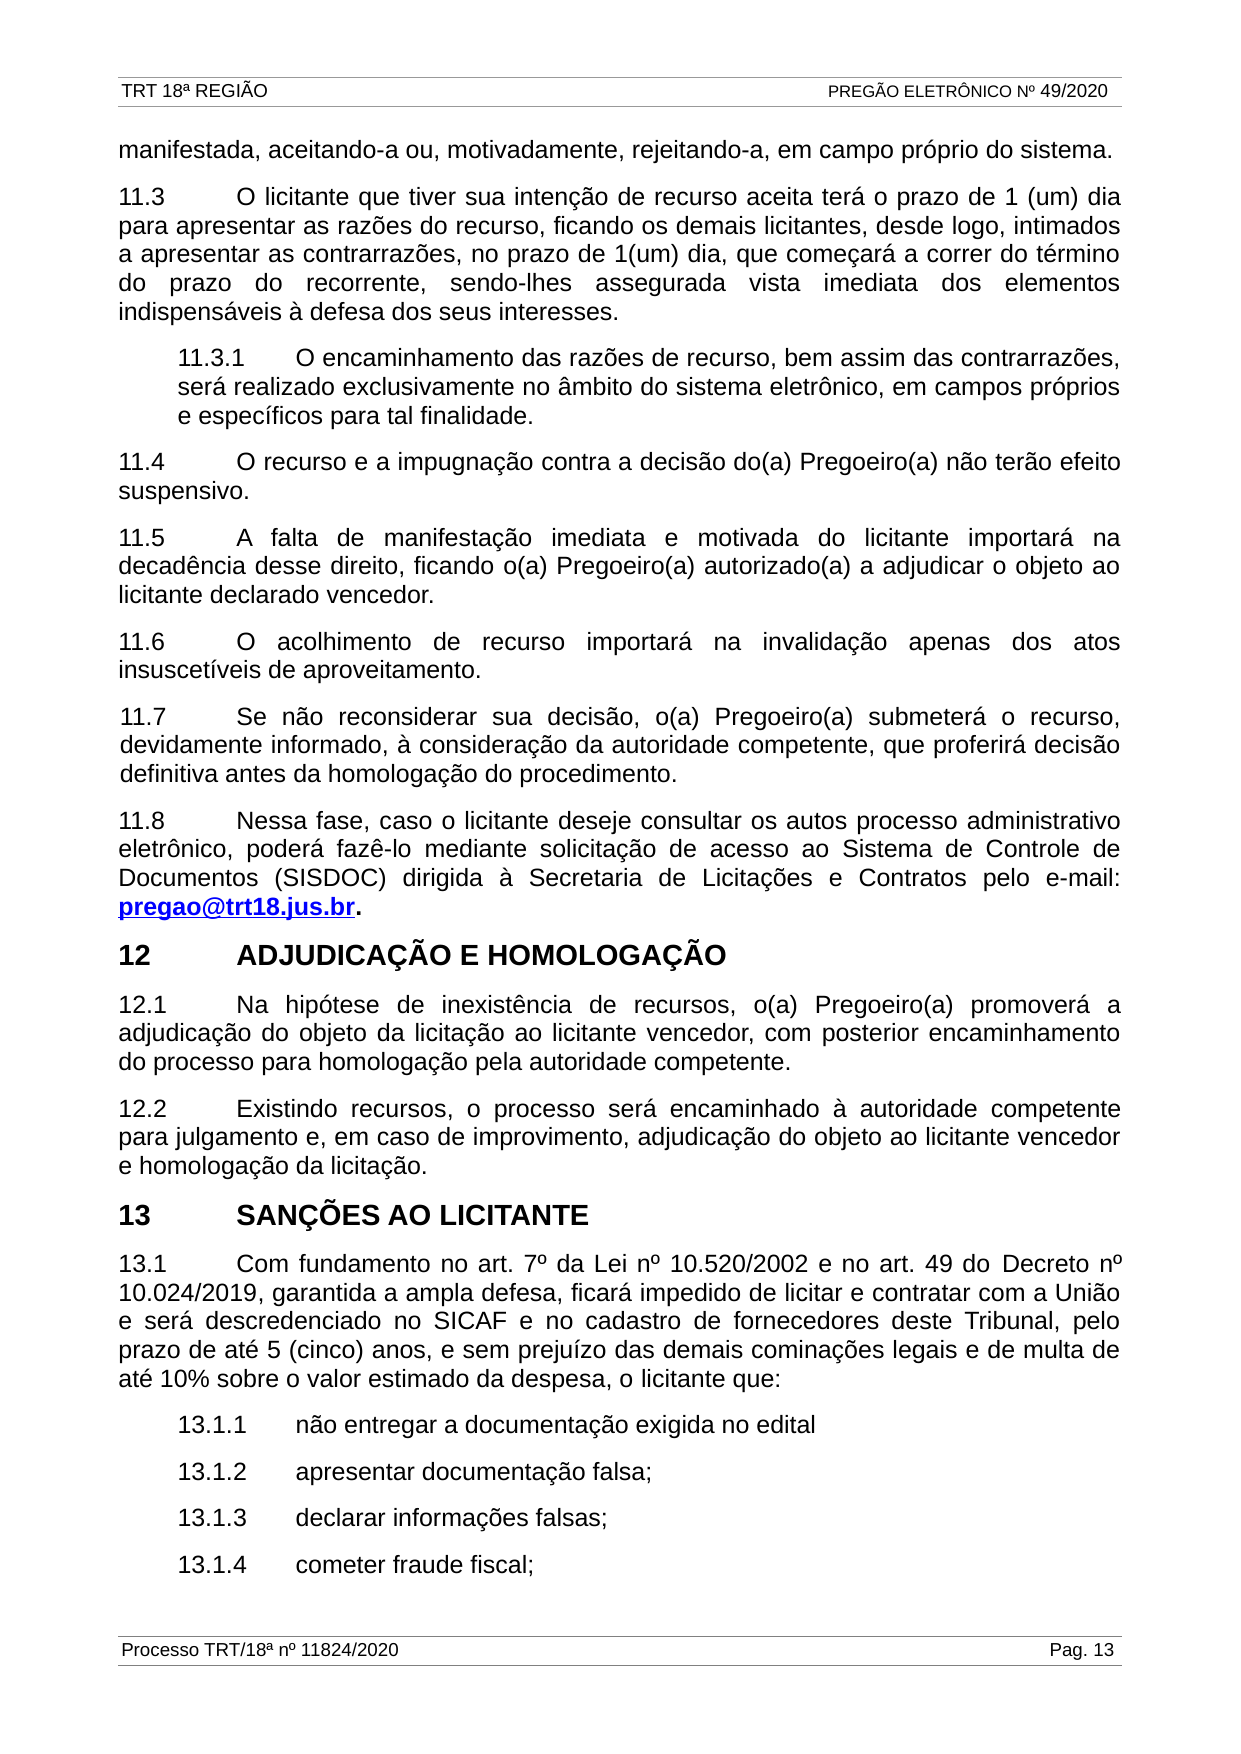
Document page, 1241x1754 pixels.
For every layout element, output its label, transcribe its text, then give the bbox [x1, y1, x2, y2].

text 13.1.4 cometer fraude fiscal; [177, 1550, 1122, 1578]
text 11.3 O licitante que tiver sua intenção de recurso aceita terá o prazo de 1 (um) dia para apresentar as razões do recurso, ficando os demais licitantes, desde logo, intimados a apresentar as contrarrazões, no prazo de 1(um) dia, que começará a correr do término do prazo do recorrente, sendo-lhes assegurada vista imediata dos elementos indispensáveis à defesa dos seus interesses. [118, 182, 1122, 326]
text 11.6 O acolhimento de recurso importará na invalidação apenas dos atos insuscetíveis de aproveitamento. [118, 627, 1122, 684]
text 13.1.1 não entregar a documentação exigida no edital [177, 1410, 1122, 1439]
text 12 ADJUDICAÇÃO E HOMOLOGAÇÃO [118, 938, 1122, 972]
text 13 SANÇÕES AO LICITANTE [118, 1198, 1122, 1231]
text 11.4 O recurso e a impugnação contra a decisão do(a) Pregoeiro(a) não terão efeito suspensivo. [118, 447, 1122, 505]
text 13.1.2 apresentar documentação falsa; [177, 1457, 1122, 1486]
text manifestada, aceitando-a ou, motivadamente, rejeitando-a, em campo próprio do sistema. [118, 136, 1122, 164]
text 12.1 Na hipótese de inexistência de recursos, o(a) Pregoeiro(a) promoverá a adjudicação do objeto da licitação ao licitante vencedor, com posterior encaminhamento do processo para homologação pela autoridade competente. [118, 990, 1122, 1076]
text 13.1.3 declarar informações falsas; [177, 1503, 1122, 1532]
text 11.8 Nessa fase, caso o licitante deseje consultar os autos processo administrativo eletrônico, poderá fazê-lo mediante solicitação de acesso ao Sistema de Controle de Documentos (SISDOC) dirigida à Secretaria de Licitações e Contratos pelo e-mail: pregao@trt18.jus.br. [118, 806, 1122, 921]
text 12.2 Existindo recursos, o processo será encaminhado à autoridade competente para julgamento e, em caso de improvimento, adjudicação do objeto ao licitante vencedor e homologação da licitação. [118, 1094, 1122, 1180]
text 13.1 Com fundamento no art. 7º da Lei nº 10.520/2002 e no art. 49 do Decreto nº 10.024/2019, garantida a ampla defesa, ficará impedido de licitar e contratar com a União e será descredenciado no SICAF e no cadastro de fornecedores deste Tribunal, pelo prazo de até 5 (cinco) anos, e sem prejuízo das demais cominações legais e de multa de até 10% sobre o valor estimado da despesa, o licitante que: [118, 1249, 1122, 1393]
text 11.7 Se não reconsiderar sua decisão, o(a) Pregoeiro(a) submeterá o recurso, devidamente informado, à consideração da autoridade competente, que proferirá decisão definitiva antes da homologação do procedimento. [119, 702, 1122, 788]
text 11.3.1 O encaminhamento das razões de recurso, bem assim das contrarrazões, será realizado exclusivamente no âmbito do sistema eletrônico, em campos próprios e específicos para tal finalidade. [177, 343, 1122, 430]
text 11.5 A falta de manifestação imediata e motivada do licitante importará na decadência desse direito, ficando o(a) Pregoeiro(a) autorizado(a) a adjudicar o objeto ao licitante declarado vencedor. [118, 523, 1122, 609]
